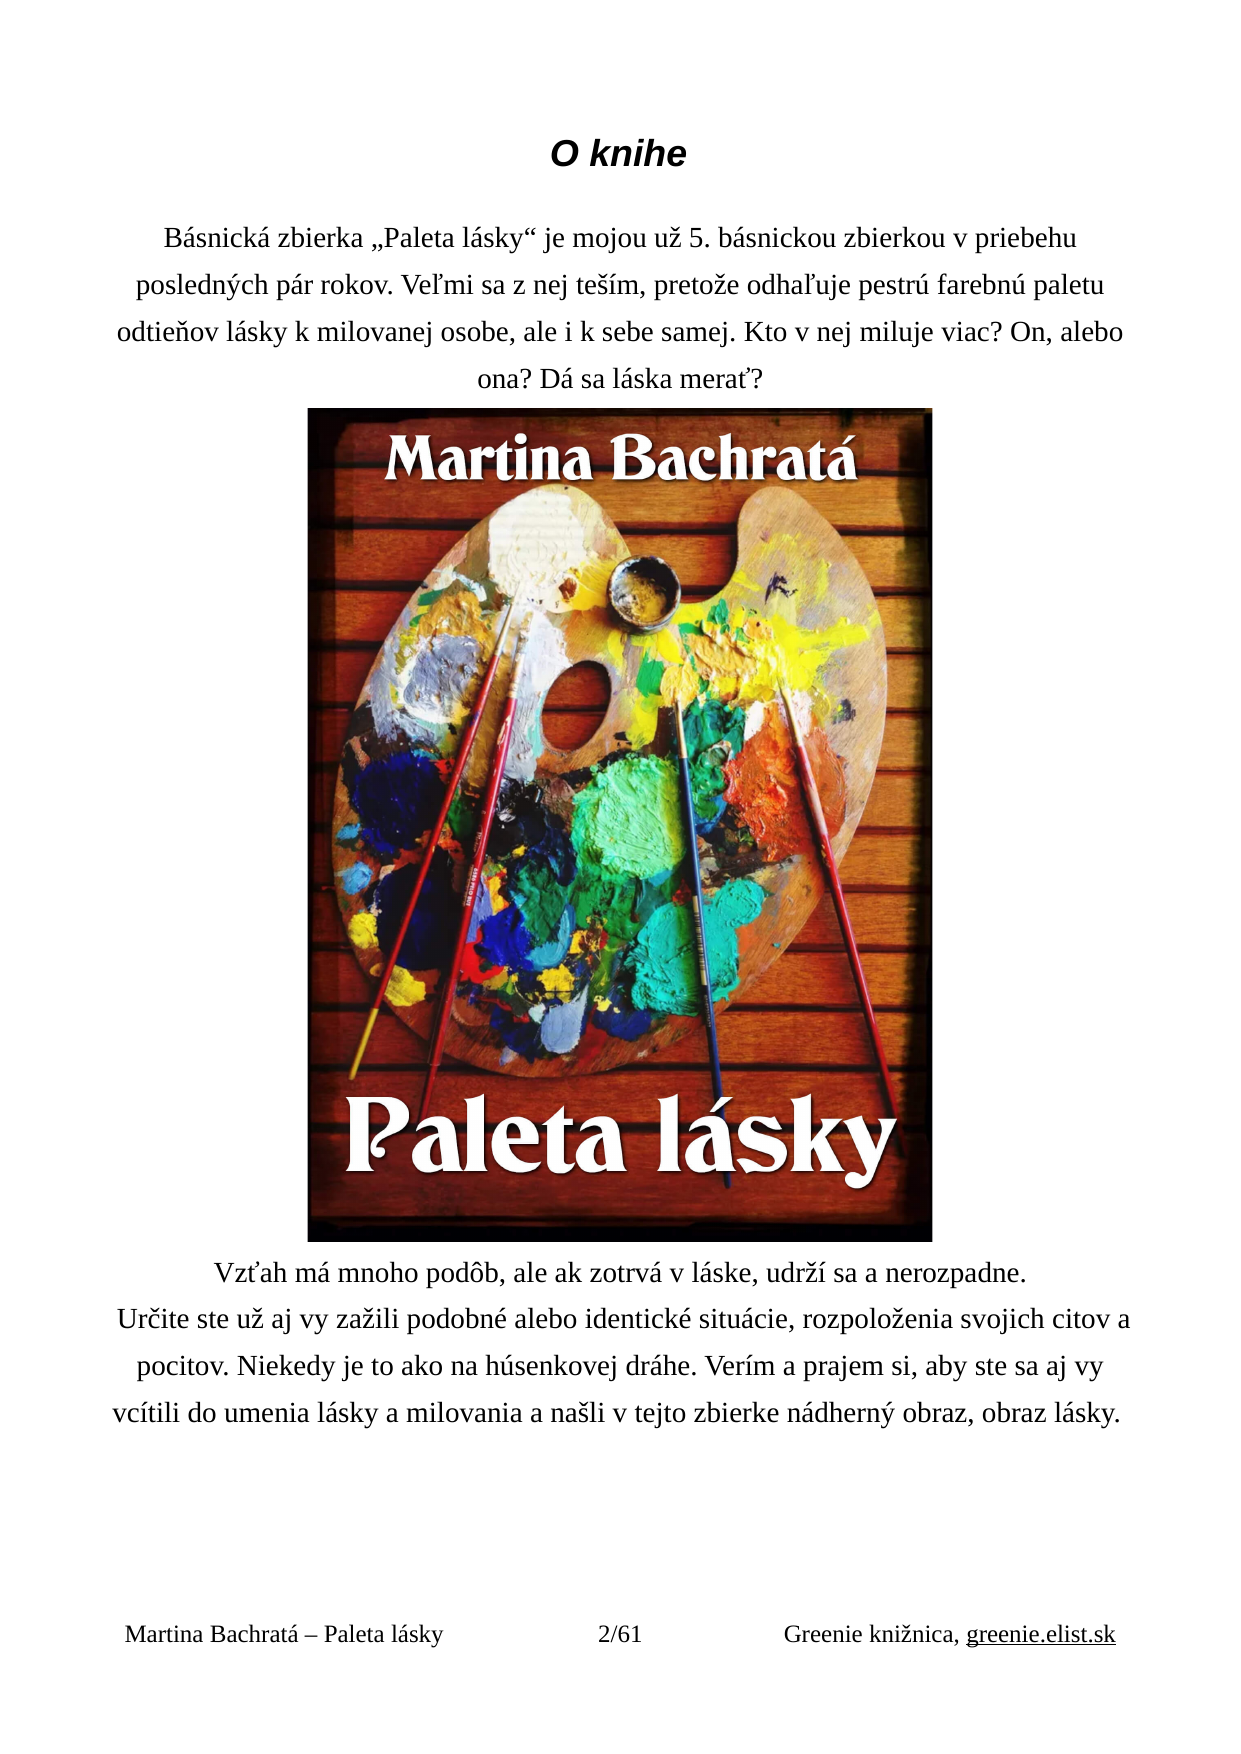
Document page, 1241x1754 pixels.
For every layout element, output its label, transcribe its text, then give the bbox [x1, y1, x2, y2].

subtitle O knihe [106, 131, 1134, 174]
picture [307, 408, 933, 1242]
text Určite ste už aj vy zažili podobné alebo identické situácie, rozpoloženia svojich citov a pocitov. Niekedy je to ako na húsenkovej dráhe. Verím a prajem si, aby ste sa aj vy vcítili do umenia lásky a milovania a našli v tejto zbierke nádherný obraz, obraz lásky. [106, 1302, 1134, 1429]
text Básnická zbierka „Paleta lásky“ je mojou už 5. básnickou zbierkou v priebehu posledných pár rokov. Veľmi sa z nej teším, pretože odhaľuje pestrú farebnú paletu odtieňov lásky k milovanej osobe, ale i k sebe samej. Kto v nej miluje viac? On, alebo ona? Dá sa láska merať? [106, 221, 1134, 395]
text Vzťah má mnoho podôb, ale ak zotrvá v láske, udrží sa a nerozpadne. [106, 408, 1134, 1288]
